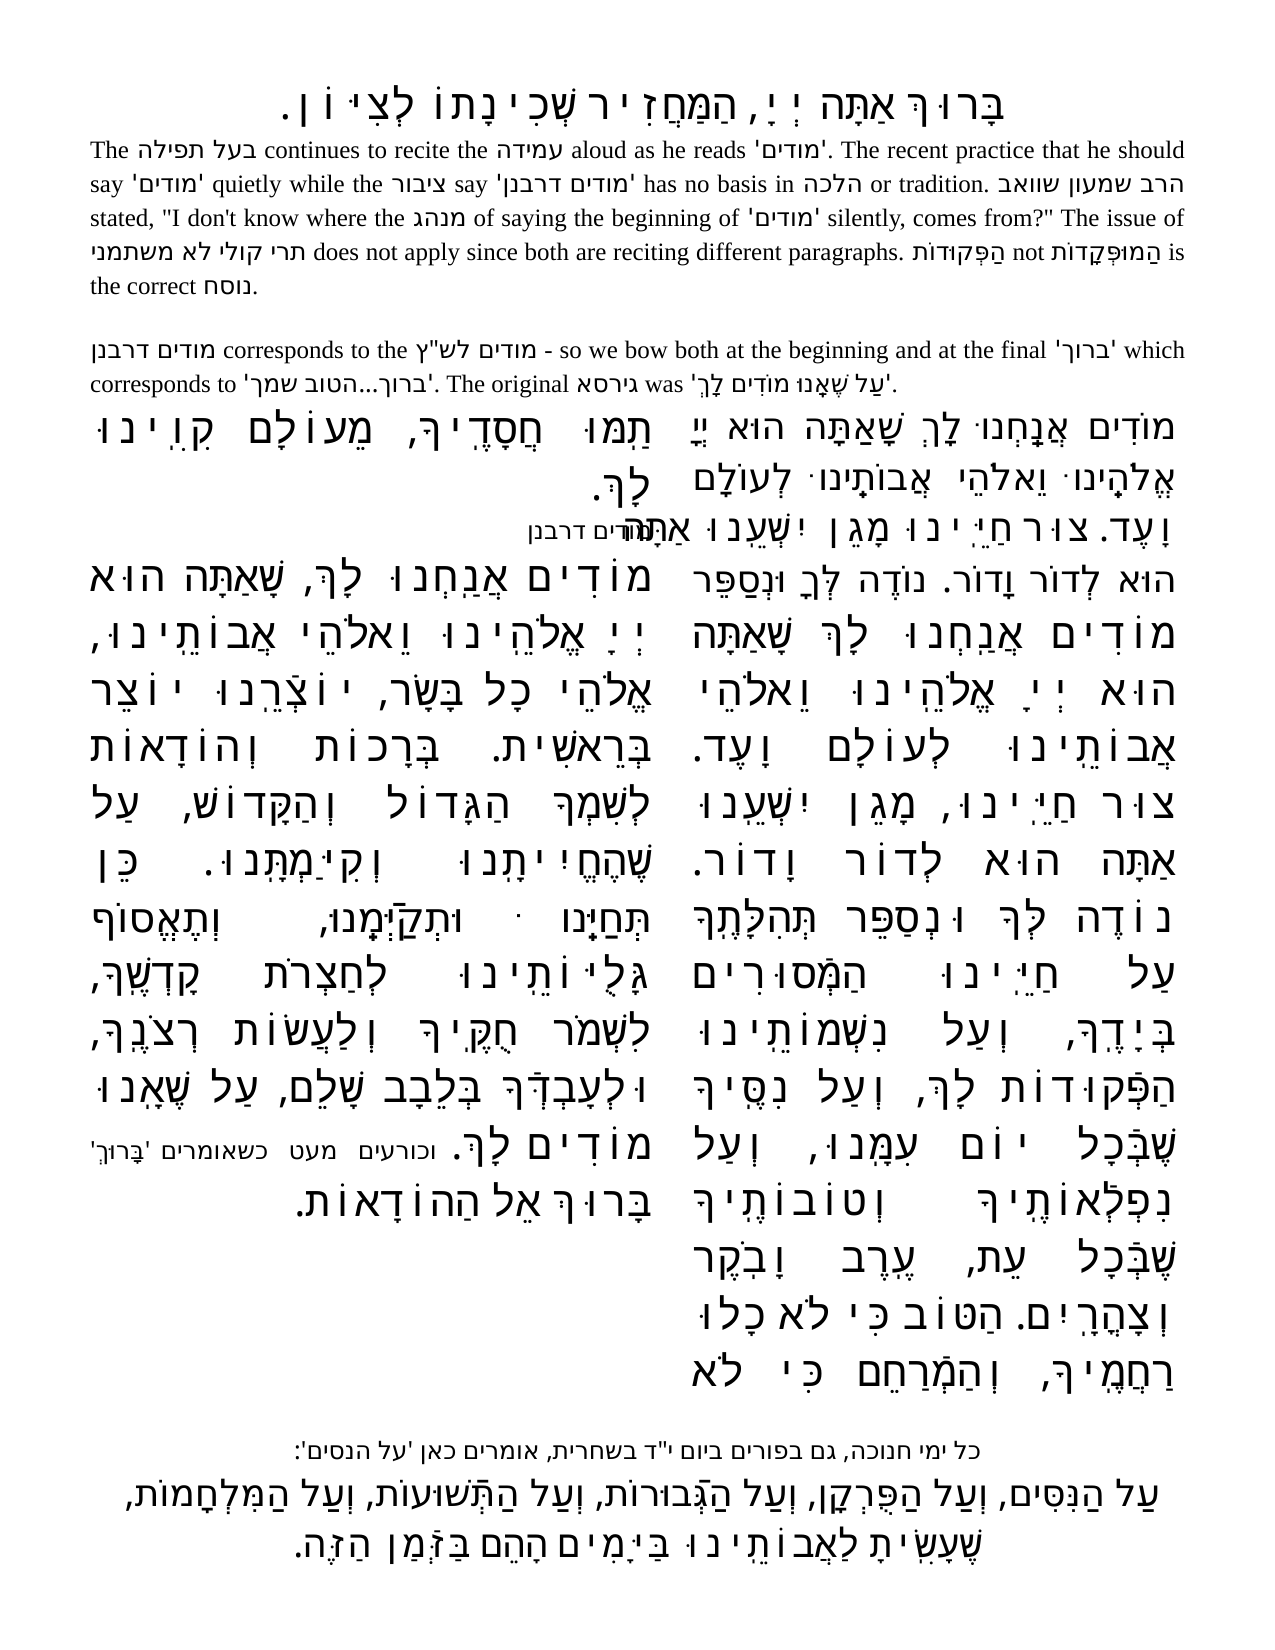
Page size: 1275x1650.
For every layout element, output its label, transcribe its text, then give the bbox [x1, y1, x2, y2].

text מוֹדִים אֲנַֽחְנוּ לָךְ, שָׁאַתָּה הוּא יְיָ אֱלֹהֵֽינוּ וֵאלֹהֵי אֲבוֹתֵֽינוּ, אֱלֹהֵי כָל בָּשָׂר, יוֹצְֿרֵֽנוּ יוֹצֵר בְּרֵאשִׁית. בְּרָכוֹת וְהוֹדָאוֹת לְשִׁמְךָ הַגָּדוֹל וְהַקָּדוֹשׁ, עַל שֶׁהֶחֱיִיתָֽנוּ וְקִיַּמְתָּֽנוּ. כֵּן תְּחַיֵּֽנוּ וּתְקַיְּֿמֵֽנוּ, וְתֶאֱסוֹף גָּלֻיּוֹתֵֽינוּ לְחַצְרֹת קָדְשֶֽׁךָ, לִשְׁמֹר חֻקֶּֽיךָ וְלַעֲשׂוֹת רְצֹנֶֽךָ, וּלְעָבְדְּֿךָ בְּלֵבָב שָׁלֵם, עַל שֶׁאָֽנוּ מוֹדִים לָךְ. וכורעים מעט כשאומרים 'בָּרוּךְ' בָּרוּךְ אֵל הַהוֹדָאוֹת. [90, 547, 652, 1228]
text מודים דרבנן [90, 513, 652, 547]
text מוֹדִים אֲנַֽחְנוּ לָךְ שָׁאַתָּה הוּא יְיָ אֱלֹהֵֽינוּ וֵאלֹהֵי אֲבוֹתֵֽינוּ לְעוֹלָם וָעֶד. צוּר חַיֵּֽינוּ מָגֵן יִשְׁעֵֽנוּ אַתָּה הוּא לְדוֹר וָדוֹר. נוֹדֶה לְּךָ וּנְסַפֵּר מוֹדִים אֲנַֽחְנוּ לָךְ שָׁאַתָּה הוּא יְיָ אֱלֹהֵֽינוּ וֵאלֹהֵי אֲבוֹתֵֽינוּ לְעוֹלָם וָעֶד. צוּר חַיֵּֽינוּ, מָגֵן יִשְׁעֵֽנוּ אַתָּה הוּא לְדוֹר וָדוֹר. נוֹדֶה לְּךָ וּנְסַפֵּר תְּהִלָּתֶֽךָ עַל חַיֵּֽינוּ הַמְּֿסוּרִים בְּיָדֶֽךָ, וְעַל נִשְׁמוֹתֵֽינוּ הַפְּֿקוּדוֹת לָךְ, וְעַל נִסֶּֽיךָ שֶׁבְּֿכָל יוֹם עִמָּֽנוּ, וְעַל נִפְלְֿאוֹתֶֽיךָ וְטוֹבוֹתֶֽיךָ שֶׁבְּֿכָל עֵת, עֶֽרֶב וָבֹֽקֶר וְצָהֳרָֽיִם. הַטּוֹב כִּי לֹא כָלוּ רַחֲמֶֽיךָ, וְהַמְֿרַחֵם כִּי לֹא תַֽמּוּ חֲסָדֶֽיךָ, מֵעוֹלָם קִוִֽינוּ לָךְ. [90, 399, 652, 513]
text עַל הַנִּסִּים, וְעַל הַפֻּרְקָן, וְעַל הַגְּֿבוּרוֹת, וְעַל הַתְּֿשׁוּעוֹת, וְעַל הַמִּלְחָמוֹת, [90, 1467, 1185, 1518]
text The בעל תפילה continues to recite the עמידה aloud as he reads 'מודים'. The recent practice that he should say 'מודים' quietly while the ציבור say 'מודים דרבנן' has no basis in הלכה or tradition. הרב שמעון שוואב stated, "I don't know where the מנהג of saying the beginning of 'מודים' silently, comes from?" The issue of תרי קולי לא משתמני does not apply since both are reciting different paragraphs. הַפְּקוּדוֹת not הַמוּפְּקָדוֹת is the correct נוסח. [90, 132, 1185, 302]
text בָּרוּךְ אַתָּה יְיָ, הַמַּחֲזִיר שְׁכִינָתוֹ לְצִיּוֹן. [90, 75, 1185, 132]
text מודים דרבנן corresponds to the מודים לש"ץ - so we bow both at the beginning and at the final 'ברוך' which corresponds to 'ברוך...הטוב שמך'. The original גירסא was 'עַל שֶׁאָֽנוּ מוֹדִים לָךְ'. [90, 331, 1185, 399]
text כל ימי חנוכה, גם בפורים ביום י"ד בשחרית, אומרים כאן 'על הנסים': [90, 1433, 1185, 1467]
text שֶׁעָשִֽׂיתָ לַאֲבוֹתֵֽינוּ בַּיָּמִים הָהֵם בַּזְּֿמַן הַזֶּה. [90, 1518, 1185, 1569]
text מוֹדִים אֲנַֽחְנוּ לָךְ שָׁאַתָּה הוּא יְיָ אֱלֹהֵֽינוּ וֵאלֹהֵי אֲבוֹתֵֽינוּ לְעוֹלָם וָעֶד. צוּר חַיֵּֽינוּ מָגֵן יִשְׁעֵֽנוּ אַתָּה הוּא לְדוֹר וָדוֹר. נוֹדֶה לְּךָ וּנְסַפֵּר מוֹדִים אֲנַֽחְנוּ לָךְ שָׁאַתָּה הוּא יְיָ אֱלֹהֵֽינוּ וֵאלֹהֵי אֲבוֹתֵֽינוּ לְעוֹלָם וָעֶד. צוּר חַיֵּֽינוּ, מָגֵן יִשְׁעֵֽנוּ אַתָּה הוּא לְדוֹר וָדוֹר. נוֹדֶה לְּךָ וּנְסַפֵּר תְּהִלָּתֶֽךָ עַל חַיֵּֽינוּ הַמְּֿסוּרִים בְּיָדֶֽךָ, וְעַל נִשְׁמוֹתֵֽינוּ הַפְּֿקוּדוֹת לָךְ, וְעַל נִסֶּֽיךָ שֶׁבְּֿכָל יוֹם עִמָּֽנוּ, וְעַל נִפְלְֿאוֹתֶֽיךָ וְטוֹבוֹתֶֽיךָ שֶׁבְּֿכָל עֵת, עֶֽרֶב וָבֹֽקֶר וְצָהֳרָֽיִם. הַטּוֹב כִּי לֹא כָלוּ רַחֲמֶֽיךָ, וְהַמְֿרַחֵם כִּי לֹא תַֽמּוּ חֲסָדֶֽיךָ, מֵעוֹלָם קִוִֽינוּ לָךְ. [692, 399, 1177, 1398]
